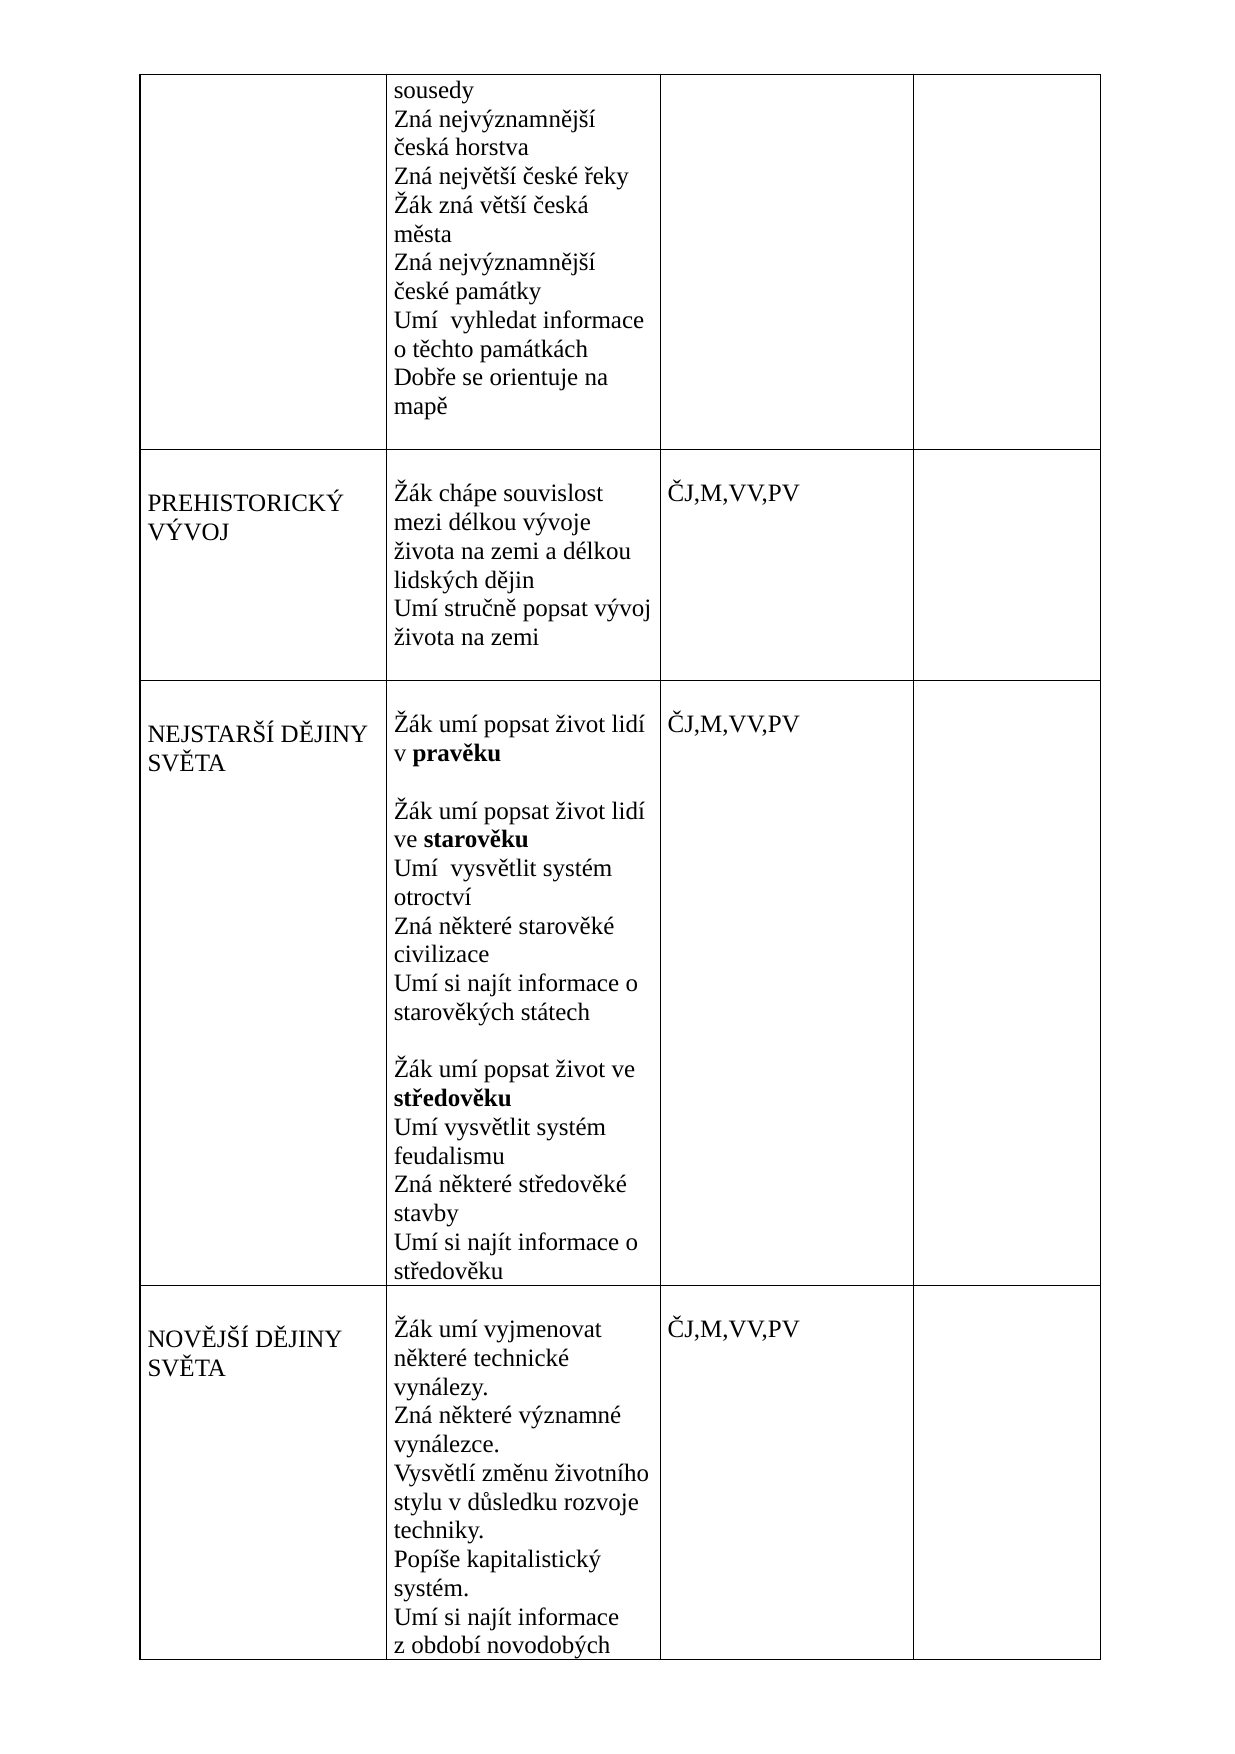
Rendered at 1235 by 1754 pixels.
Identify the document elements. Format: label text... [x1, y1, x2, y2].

table_cell Žák chápe souvislost mezi délkou vývoje života na zemi a délkou lidských dějin Umí stručně popsat vývoj života na zemi [387, 450, 660, 680]
table_cell [914, 450, 1100, 680]
table_cell NEJSTARŠÍ DĚJINY SVĚTA [141, 681, 386, 1284]
table_cell ČJ,M,VV,PV [661, 681, 913, 1284]
table_cell [914, 1286, 1100, 1659]
table_cell [661, 75, 913, 449]
table_cell [914, 75, 1100, 449]
table_cell sousedy Zná nejvýznamnější česká horstva Zná největší české řeky Žák zná větší česká města Zná nejvýznamnější české památky Umí vyhledat informace o těchto památkách Dobře se orientuje na mapě [387, 75, 660, 449]
table_cell NOVĚJŠÍ DĚJINY SVĚTA [141, 1286, 386, 1659]
table_cell [914, 681, 1100, 1284]
table_cell ČJ,M,VV,PV [661, 1286, 913, 1659]
table_cell Žák umí vyjmenovat některé technické vynálezy. Zná některé významné vynálezce. Vysvětlí změnu životního stylu v důsledku rozvoje techniky. Popíše kapitalistický systém. Umí si najít informace z období novodobých [387, 1286, 660, 1659]
table_cell ČJ,M,VV,PV [661, 450, 913, 680]
table_cell PREHISTORICKÝ VÝVOJ [141, 450, 386, 680]
table_cell Žák umí popsat život lidí v pravěku Žák umí popsat život lidí ve starověku Umí vysvětlit systém otroctví Zná některé starověké civilizace Umí si najít informace o starověkých státech Žák umí popsat život ve středověku Umí vysvětlit systém feudalismu Zná některé středověké stavby Umí si najít informace o středověku [387, 681, 660, 1284]
table_cell [141, 75, 386, 449]
